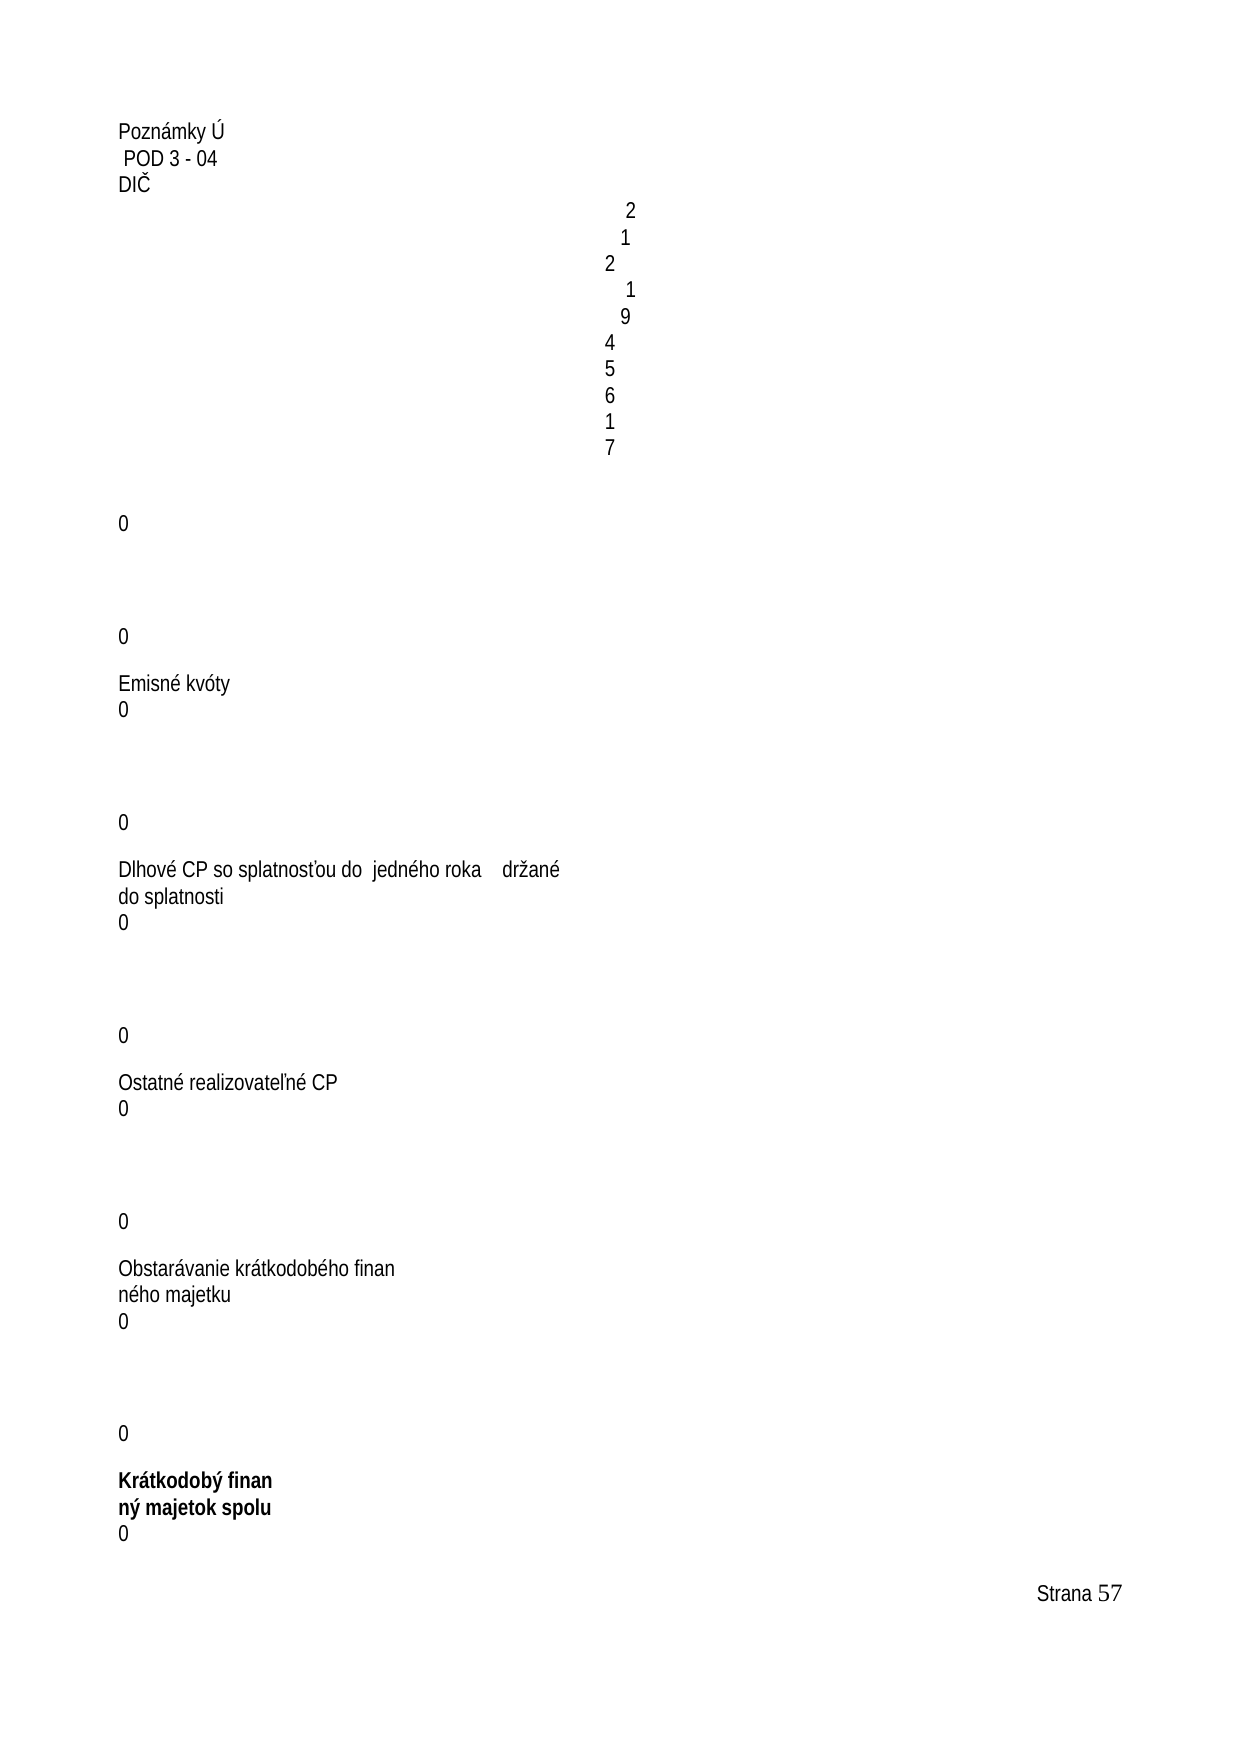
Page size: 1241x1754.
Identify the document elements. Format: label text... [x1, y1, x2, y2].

text 0 [118, 909, 1122, 935]
text 0 [118, 510, 1122, 537]
text Obstarávanie krátkodobého finan [118, 1255, 1122, 1281]
text 0 [118, 1308, 1122, 1334]
text 0 [118, 1022, 1122, 1048]
text 0 [118, 623, 1122, 649]
text Ostatné realizovateľné CP [118, 1069, 1122, 1095]
text 0 [118, 809, 1122, 835]
text 0 [118, 1208, 1122, 1234]
text 0 [118, 1520, 1122, 1546]
text ný majetok spolu [118, 1494, 1122, 1520]
text 0 [118, 1095, 1122, 1121]
text Dlhové CP so splatnosťou do jedného roka držané do splatnosti [118, 856, 1122, 909]
text Krátkodobý finan [118, 1467, 1122, 1494]
text Emisné kvóty [118, 670, 1122, 696]
text ného majetku [118, 1281, 1122, 1308]
text 0 [118, 696, 1122, 723]
text 0 [118, 1420, 1122, 1447]
